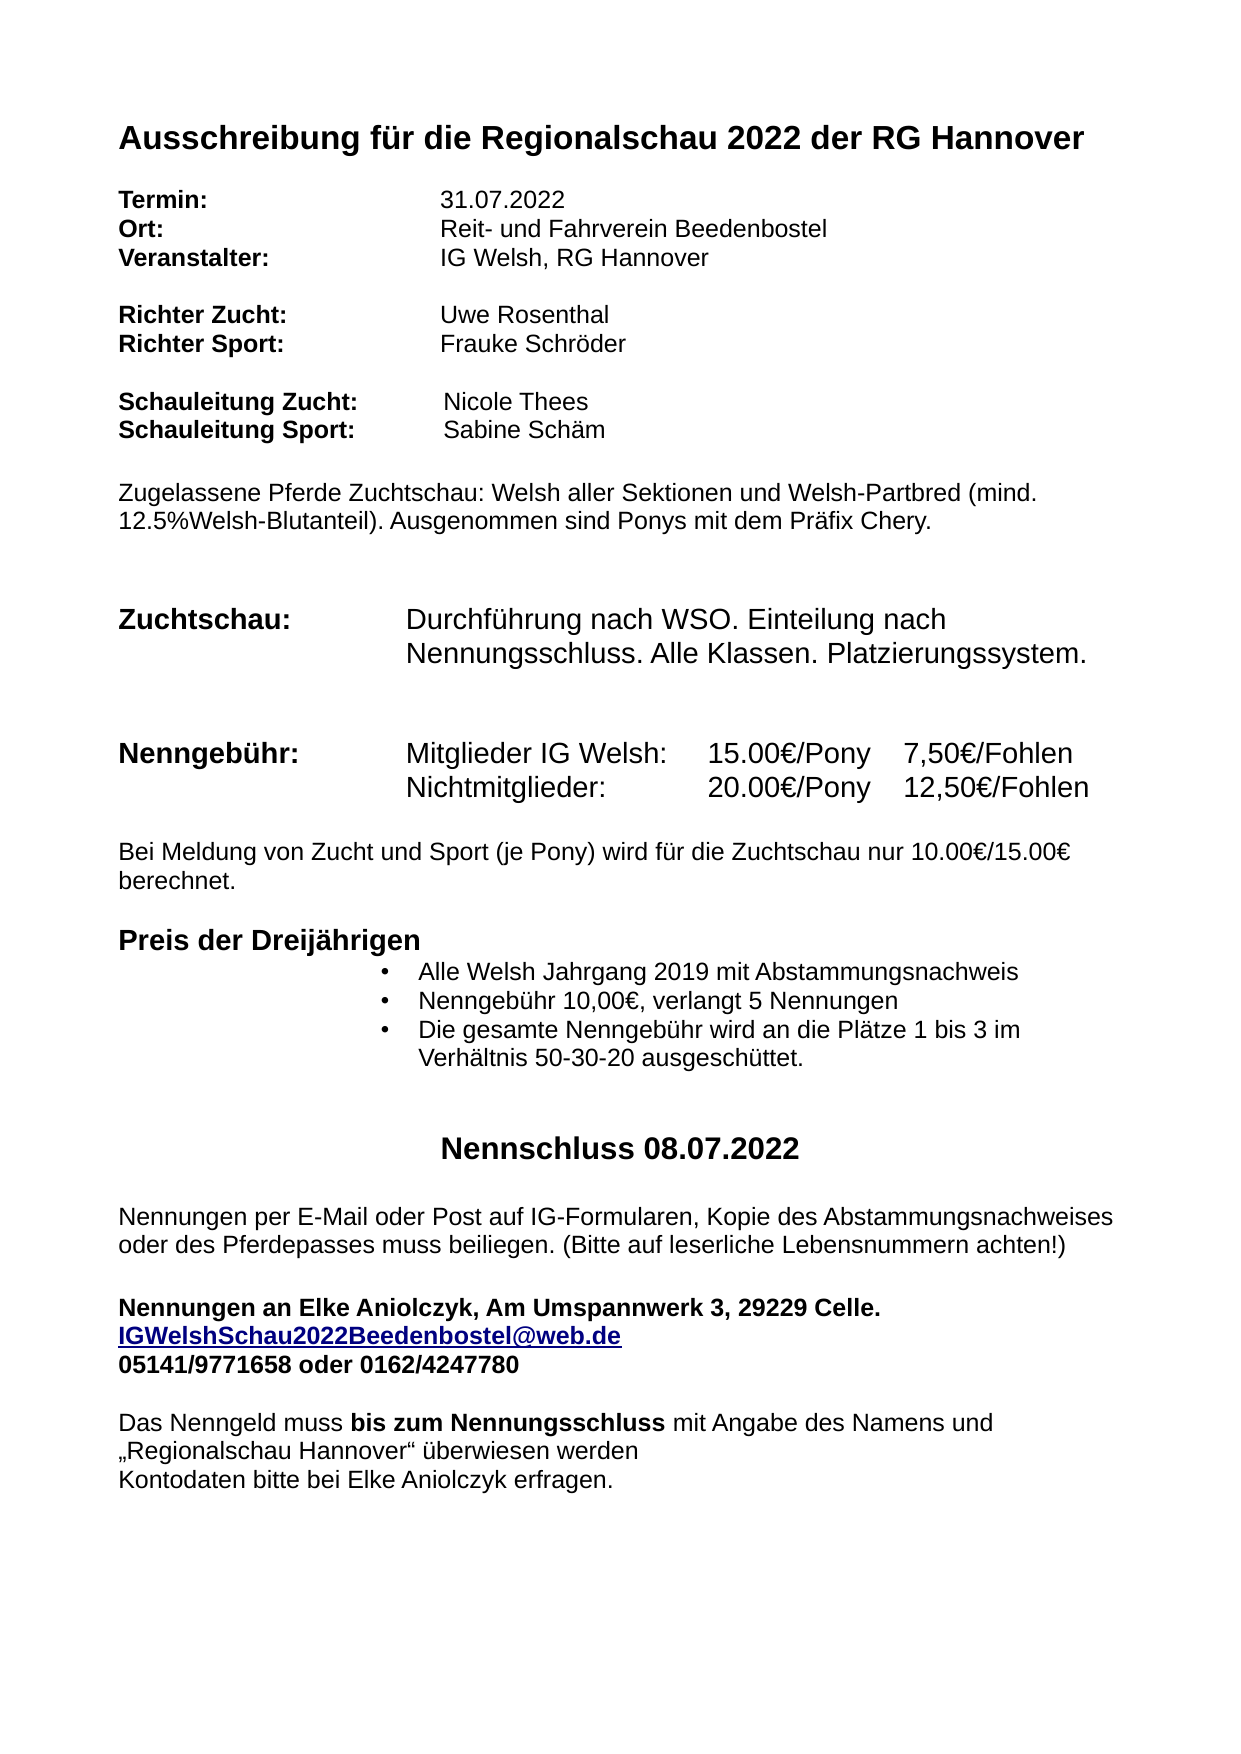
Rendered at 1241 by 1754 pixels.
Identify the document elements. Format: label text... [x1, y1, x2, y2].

text Schauleitung Sport: Sabine Schäm [118, 415, 1122, 444]
text Preis der Dreijährigen [118, 923, 1122, 957]
text Nennungen an Elke Aniolczyk, Am Umspannwerk 3, 29229 Celle. IGWelshSchau2022Beedenbostel@web.de [118, 1293, 1122, 1350]
text Richter Zucht: Uwe Rosenthal [118, 300, 1122, 329]
text Termin: 31.07.2022 [118, 185, 1122, 214]
text Nennschluss 08.07.2022 [118, 1130, 1122, 1166]
text Richter Sport: Frauke Schröder [118, 329, 1122, 358]
list Alle Welsh Jahrgang 2019 mit Abstammungsnachweis [381, 957, 1122, 986]
text Bei Meldung von Zucht und Sport (je Pony) wird für die Zuchtschau nur 10.00€/15.00€ berechnet. [118, 837, 1122, 894]
list Die gesamte Nenngebühr wird an die Plätze 1 bis 3 im Verhältnis 50-30-20 ausgeschüttet. [381, 1014, 1122, 1072]
text Das Nenngeld muss bis zum Nennungsschluss mit Angabe des Namens und „Regionalschau Hannover“ überwiesen werden [118, 1408, 1122, 1465]
text Veranstalter: IG Welsh, RG Hannover [118, 243, 1122, 272]
text 05141/9771658 oder 0162/4247780 [118, 1350, 1122, 1379]
text Ort: Reit- und Fahrverein Beedenbostel [118, 214, 1122, 243]
text Kontodaten bitte bei Elke Aniolczyk erfragen. [118, 1465, 1122, 1494]
text Zuchtschau: Durchführung nach WSO. Einteilung nach Nennungsschluss. Alle Klassen. Platzierungssystem. [118, 602, 1122, 669]
text Nennungen per E-Mail oder Post auf IG-Formularen, Kopie des Abstammungsnachweises oder des Pferdepasses muss beiliegen. (Bitte auf leserliche Lebensnummern achten!) [118, 1202, 1122, 1259]
list Nenngebühr 10,00€, verlangt 5 Nennungen [381, 986, 1122, 1014]
text Nichtmitglieder: 20.00€/Pony 12,50€/Fohlen [118, 770, 1122, 803]
text Zugelassene Pferde Zuchtschau: Welsh aller Sektionen und Welsh-Partbred (mind. 12.5%Welsh-Blutanteil). Ausgenommen sind Ponys mit dem Präfix Chery. [118, 478, 1122, 535]
text Nenngebühr: Mitglieder IG Welsh: 15.00€/Pony 7,50€/Fohlen [118, 736, 1122, 770]
text Ausschreibung für die Regionalschau 2022 der RG Hannover [118, 118, 1122, 157]
text Schauleitung Zucht: Nicole Thees [118, 387, 1122, 415]
